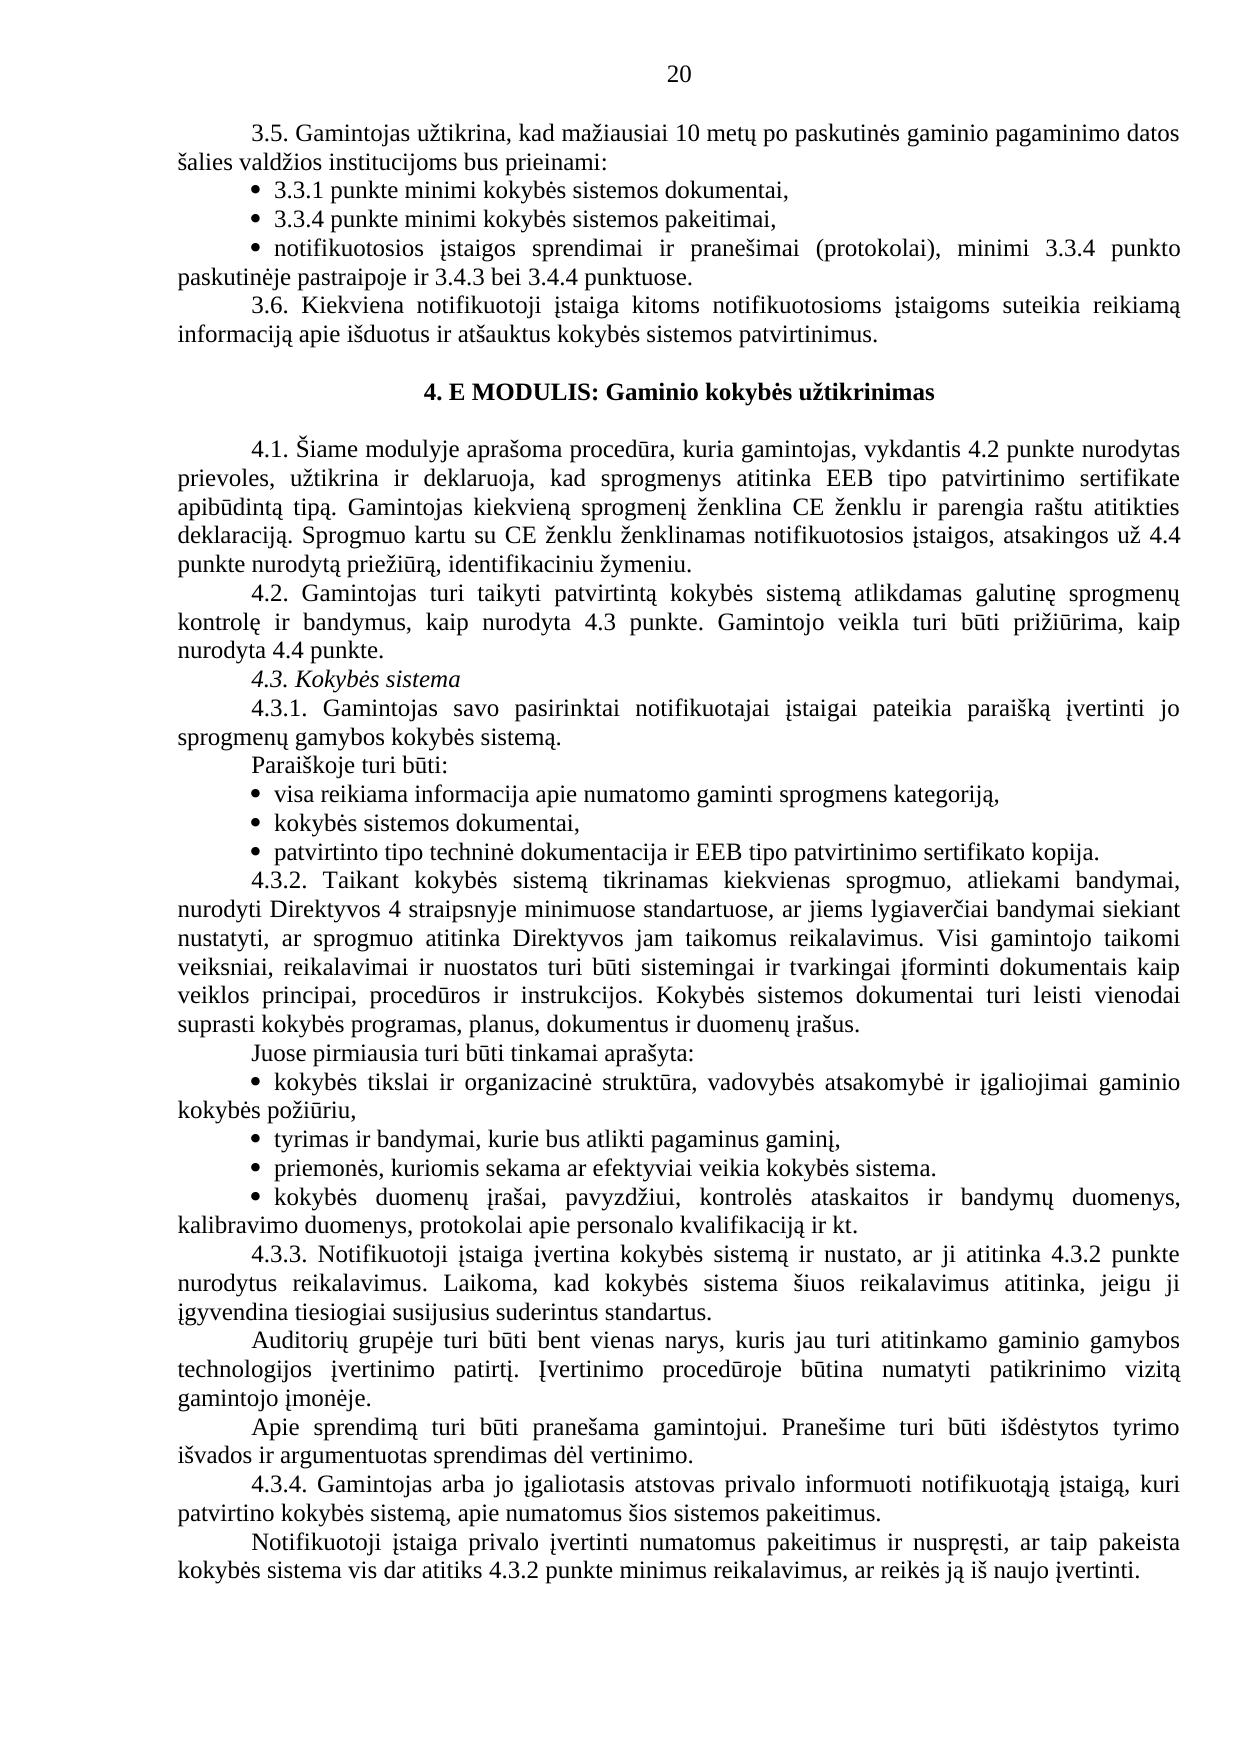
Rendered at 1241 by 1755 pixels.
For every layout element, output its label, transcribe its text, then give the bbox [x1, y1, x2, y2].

text 4.3.1. Gamintojas savo pasirinktai notifikuotajai įstaigai pateikia paraišką įvertinti jo sprogmenų gamybos kokybės sistemą. [177, 693, 1181, 751]
text 4.3.2. Taikant kokybės sistemą tikrinamas kiekvienas sprogmuo, atliekami bandymai, nurodyti Direktyvos 4 straipsnyje minimuose standartuose, ar jiems lygiaverčiai bandymai siekiant nustatyti, ar sprogmuo atitinka Direktyvos jam taikomus reikalavimus. Visi gamintojo taikomi veiksniai, reikalavimai ir nuostatos turi būti sistemingai ir tvarkingai įforminti dokumentais kaip veiklos principai, procedūros ir instrukcijos. Kokybės sistemos dokumentai turi leisti vienodai suprasti kokybės programas, planus, dokumentus ir duomenų įrašus. [177, 866, 1181, 1038]
text tyrimas ir bandymai, kurie bus atlikti pagaminus gaminį, [177, 1124, 1181, 1153]
text 3.5. Gamintojas užtikrina, kad mažiausiai 10 metų po paskutinės gaminio pagaminimo datos šalies valdžios institucijoms bus prieinami: [177, 118, 1181, 176]
text 4.2. Gamintojas turi taikyti patvirtintą kokybės sistemą atlikdamas galutinę sprogmenų kontrolę ir bandymus, kaip nurodyta 4.3 punkte. Gamintojo veikla turi būti prižiūrima, kaip nurodyta 4.4 punkte. [177, 578, 1181, 664]
text 4.3. Kokybės sistema [177, 664, 1181, 693]
text kokybės tikslai ir organizacinė struktūra, vadovybės atsakomybė ir įgaliojimai gaminio kokybės požiūriu, [177, 1067, 1181, 1124]
text 3.3.4 punkte minimi kokybės sistemos pakeitimai, [177, 204, 1181, 233]
text visa reikiama informacija apie numatomo gaminti sprogmens kategoriją, [177, 779, 1181, 808]
text priemonės, kuriomis sekama ar efektyviai veikia kokybės sistema. [177, 1153, 1181, 1182]
text 4. E MODULIS: Gaminio kokybės užtikrinimas [177, 377, 1181, 406]
text 3.6. Kiekviena notifikuotoji įstaiga kitoms notifikuotosioms įstaigoms suteikia reikiamą informaciją apie išduotus ir atšauktus kokybės sistemos patvirtinimus. [177, 291, 1181, 348]
text 4.3.3. Notifikuotoji įstaiga įvertina kokybės sistemą ir nustato, ar ji atitinka 4.3.2 punkte nurodytus reikalavimus. Laikoma, kad kokybės sistema šiuos reikalavimus atitinka, jeigu ji įgyvendina tiesiogiai susijusius suderintus standartus. [177, 1239, 1181, 1326]
text Notifikuotoji įstaiga privalo įvertinti numatomus pakeitimus ir nuspręsti, ar taip pakeista kokybės sistema vis dar atitiks 4.3.2 punkte minimus reikalavimus, ar reikės ją iš naujo įvertinti. [177, 1527, 1181, 1584]
text patvirtinto tipo techninė dokumentacija ir EEB tipo patvirtinimo sertifikato kopija. [177, 837, 1181, 866]
text Paraiškoje turi būti: [177, 751, 1181, 779]
text 4.1. Šiame modulyje aprašoma procedūra, kuria gamintojas, vykdantis 4.2 punkte nurodytas prievoles, užtikrina ir deklaruoja, kad sprogmenys atitinka EEB tipo patvirtinimo sertifikate apibūdintą tipą. Gamintojas kiekvieną sprogmenį ženklina CE ženklu ir parengia raštu atitikties deklaraciją. Sprogmuo kartu su CE ženklu ženklinamas notifikuotosios įstaigos, atsakingos už 4.4 punkte nurodytą priežiūrą, identifikaciniu žymeniu. [177, 434, 1181, 578]
text kokybės duomenų įrašai, pavyzdžiui, kontrolės ataskaitos ir bandymų duomenys, kalibravimo duomenys, protokolai apie personalo kvalifikaciją ir kt. [177, 1182, 1181, 1239]
text notifikuotosios įstaigos sprendimai ir pranešimai (protokolai), minimi 3.3.4 punkto paskutinėje pastraipoje ir 3.4.3 bei 3.4.4 punktuose. [177, 233, 1181, 291]
text Apie sprendimą turi būti pranešama gamintojui. Pranešime turi būti išdėstytos tyrimo išvados ir argumentuotas sprendimas dėl vertinimo. [177, 1412, 1181, 1469]
text kokybės sistemos dokumentai, [177, 808, 1181, 837]
text Juose pirmiausia turi būti tinkamai aprašyta: [177, 1038, 1181, 1067]
text Auditorių grupėje turi būti bent vienas narys, kuris jau turi atitinkamo gaminio gamybos technologijos įvertinimo patirtį. Įvertinimo procedūroje būtina numatyti patikrinimo vizitą gamintojo įmonėje. [177, 1326, 1181, 1412]
text 4.3.4. Gamintojas arba jo įgaliotasis atstovas privalo informuoti notifikuotąją įstaigą, kuri patvirtino kokybės sistemą, apie numatomus šios sistemos pakeitimus. [177, 1469, 1181, 1527]
text 3.3.1 punkte minimi kokybės sistemos dokumentai, [177, 176, 1181, 204]
